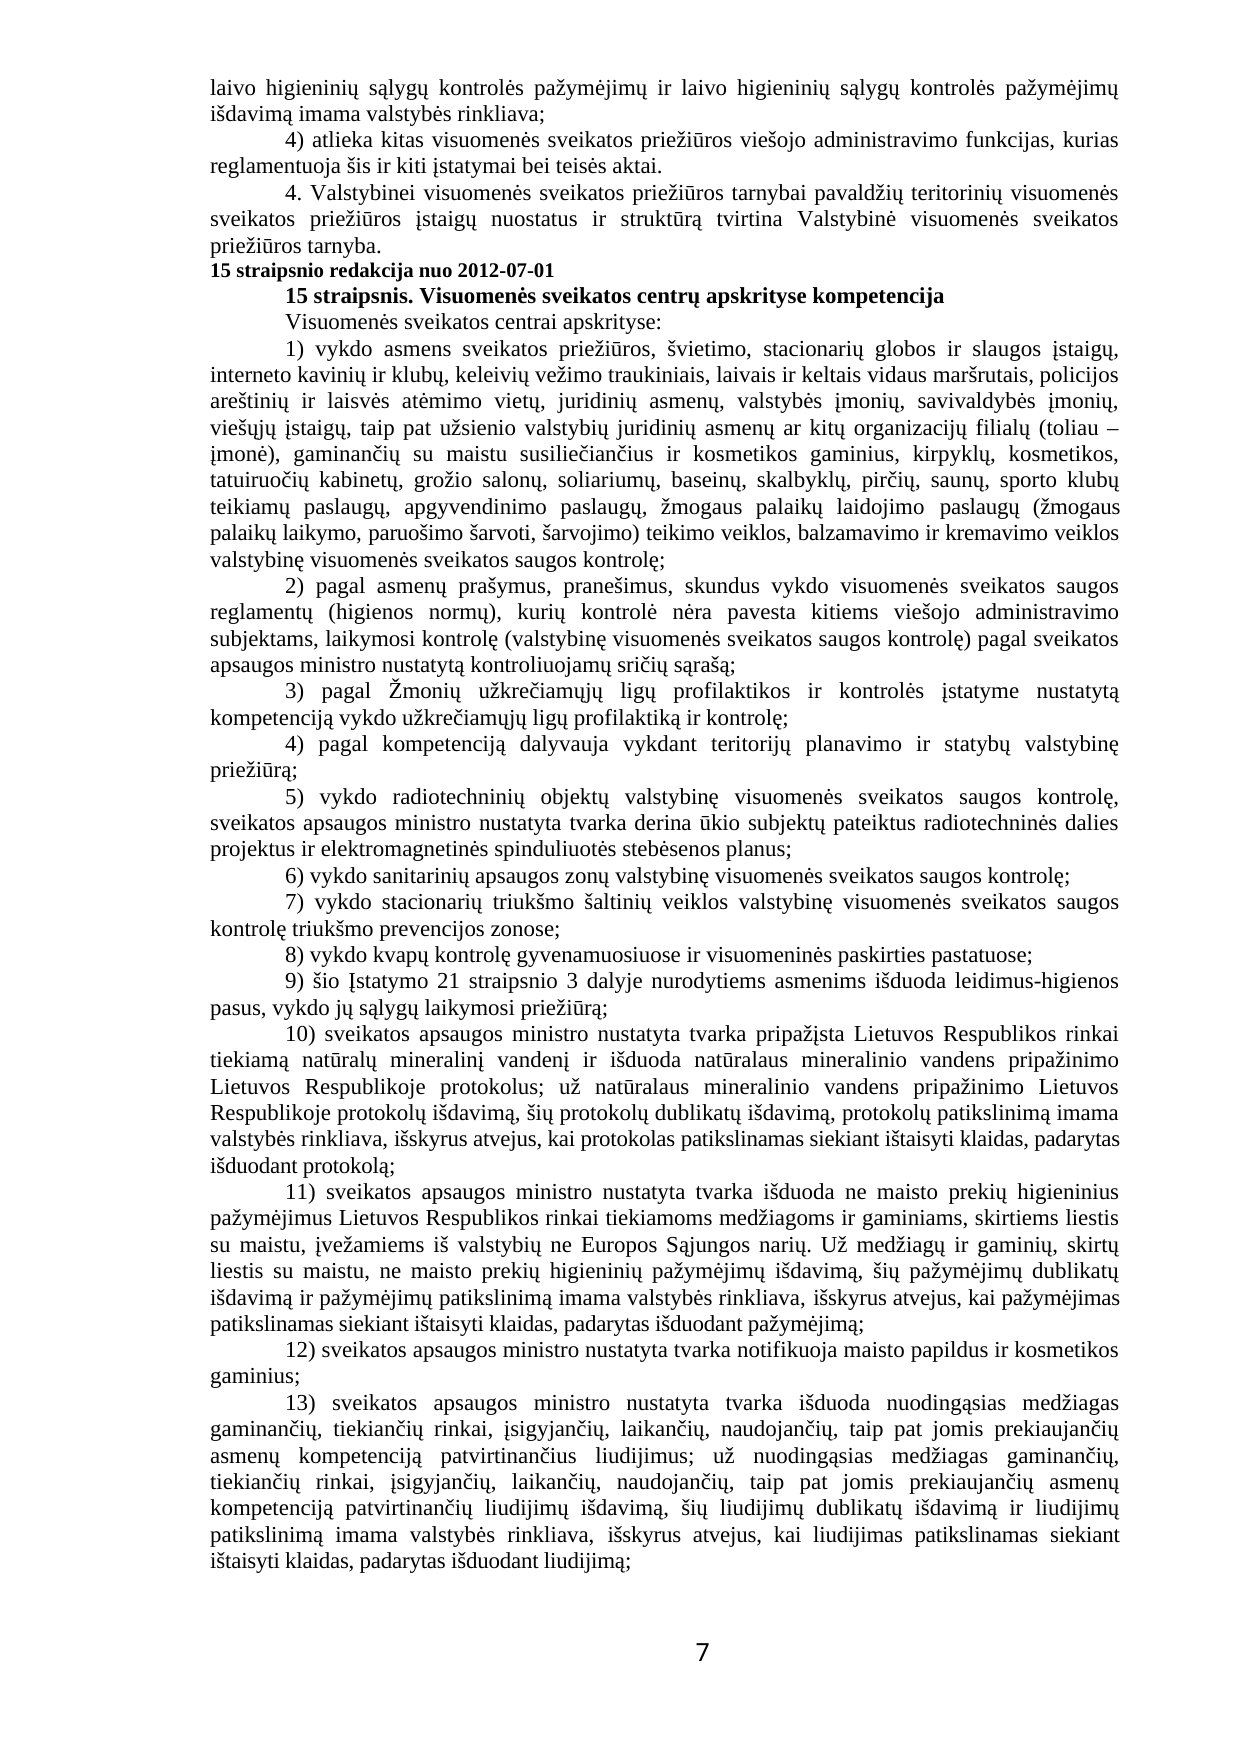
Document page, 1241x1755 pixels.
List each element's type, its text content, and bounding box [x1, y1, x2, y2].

text 6) vykdo sanitarinių apsaugos zonų valstybinę visuomenės sveikatos saugos kontrolę; [210, 862, 1120, 888]
text 4) pagal kompetenciją dalyvauja vykdant teritorijų planavimo ir statybų valstybinę priežiūrą; [210, 730, 1120, 783]
text 4) atlieka kitas visuomenės sveikatos priežiūros viešojo administravimo funkcijas, kurias reglamentuoja šis ir kiti įstatymai bei teisės aktai. [210, 126, 1120, 179]
text 10) sveikatos apsaugos ministro nustatyta tvarka pripažįsta Lietuvos Respublikos rinkai tiekiamą natūralų mineralinį vandenį ir išduoda natūralaus mineralinio vandens pripažinimo Lietuvos Respublikoje protokolus; už natūralaus mineralinio vandens pripažinimo Lietuvos Respublikoje protokolų išdavimą, šių protokolų dublikatų išdavimą, protokolų patikslinimą imama valstybės rinkliava, išskyrus atvejus, kai protokolas patikslinamas siekiant ištaisyti klaidas, padarytas išduodant protokolą; [210, 1020, 1120, 1178]
text 15 straipsnio redakcija nuo 2012-07-01 [210, 258, 1116, 282]
text 8) vykdo kvapų kontrolę gyvenamuosiuose ir visuomeninės paskirties pastatuose; [210, 941, 1120, 967]
text 15 straipsnis. Visuomenės sveikatos centrų apskrityse kompetencija [210, 282, 1120, 308]
text 5) vykdo radiotechninių objektų valstybinę visuomenės sveikatos saugos kontrolę, sveikatos apsaugos ministro nustatyta tvarka derina ūkio subjektų pateiktus radiotechninės dalies projektus ir elektromagnetinės spinduliuotės stebėsenos planus; [210, 783, 1120, 862]
text laivo higieninių sąlygų kontrolės pažymėjimų ir laivo higieninių sąlygų kontrolės pažymėjimų išdavimą imama valstybės rinkliava; [210, 73, 1120, 126]
text Visuomenės sveikatos centrai apskrityse: [210, 308, 1120, 335]
text 7) vykdo stacionarių triukšmo šaltinių veiklos valstybinę visuomenės sveikatos saugos kontrolę triukšmo prevencijos zonose; [210, 888, 1120, 941]
text 13) sveikatos apsaugos ministro nustatyta tvarka išduoda nuodingąsias medžiagas gaminančių, tiekiančių rinkai, įsigyjančių, laikančių, naudojančių, taip pat jomis prekiaujančių asmenų kompetenciją patvirtinančius liudijimus; už nuodingąsias medžiagas gaminančių, tiekiančių rinkai, įsigyjančių, laikančių, naudojančių, taip pat jomis prekiaujančių asmenų kompetenciją patvirtinančių liudijimų išdavimą, šių liudijimų dublikatų išdavimą ir liudijimų patikslinimą imama valstybės rinkliava, išskyrus atvejus, kai liudijimas patikslinamas siekiant ištaisyti klaidas, padarytas išduodant liudijimą; [210, 1389, 1120, 1573]
text 4. Valstybinei visuomenės sveikatos priežiūros tarnybai pavaldžių teritorinių visuomenės sveikatos priežiūros įstaigų nuostatus ir struktūrą tvirtina Valstybinė visuomenės sveikatos priežiūros tarnyba. [210, 179, 1120, 258]
text 3) pagal Žmonių užkrečiamųjų ligų profilaktikos ir kontrolės įstatyme nustatytą kompetenciją vykdo užkrečiamųjų ligų profilaktiką ir kontrolę; [210, 677, 1120, 730]
text 12) sveikatos apsaugos ministro nustatyta tvarka notifikuoja maisto papildus ir kosmetikos gaminius; [210, 1336, 1120, 1389]
text 2) pagal asmenų prašymus, pranešimus, skundus vykdo visuomenės sveikatos saugos reglamentų (higienos normų), kurių kontrolė nėra pavesta kitiems viešojo administravimo subjektams, laikymosi kontrolę (valstybinę visuomenės sveikatos saugos kontrolę) pagal sveikatos apsaugos ministro nustatytą kontroliuojamų sričių sąrašą; [210, 572, 1120, 677]
text 1) vykdo asmens sveikatos priežiūros, švietimo, stacionarių globos ir slaugos įstaigų, interneto kavinių ir klubų, keleivių vežimo traukiniais, laivais ir keltais vidaus maršrutais, policijos areštinių ir laisvės atėmimo vietų, juridinių asmenų, valstybės įmonių, savivaldybės įmonių, viešųjų įstaigų, taip pat užsienio valstybių juridinių asmenų ar kitų organizacijų filialų (toliau – įmonė), gaminančių su maistu susiliečiančius ir kosmetikos gaminius, kirpyklų, kosmetikos, tatuiruočių kabinetų, grožio salonų, soliariumų, baseinų, skalbyklų, pirčių, saunų, sporto klubų teikiamų paslaugų, apgyvendinimo paslaugų, žmogaus palaikų laidojimo paslaugų (žmogaus palaikų laikymo, paruošimo šarvoti, šarvojimo) teikimo veiklos, balzamavimo ir kremavimo veiklos valstybinę visuomenės sveikatos saugos kontrolę; [210, 335, 1120, 572]
text 11) sveikatos apsaugos ministro nustatyta tvarka išduoda ne maisto prekių higieninius pažymėjimus Lietuvos Respublikos rinkai tiekiamoms medžiagoms ir gaminiams, skirtiems liestis su maistu, įvežamiems iš valstybių ne Europos Sąjungos narių. Už medžiagų ir gaminių, skirtų liestis su maistu, ne maisto prekių higieninių pažymėjimų išdavimą, šių pažymėjimų dublikatų išdavimą ir pažymėjimų patikslinimą imama valstybės rinkliava, išskyrus atvejus, kai pažymėjimas patikslinamas siekiant ištaisyti klaidas, padarytas išduodant pažymėjimą; [210, 1178, 1120, 1336]
text 9) šio Įstatymo 21 straipsnio 3 dalyje nurodytiems asmenims išduoda leidimus-higienos pasus, vykdo jų sąlygų laikymosi priežiūrą; [210, 967, 1120, 1020]
